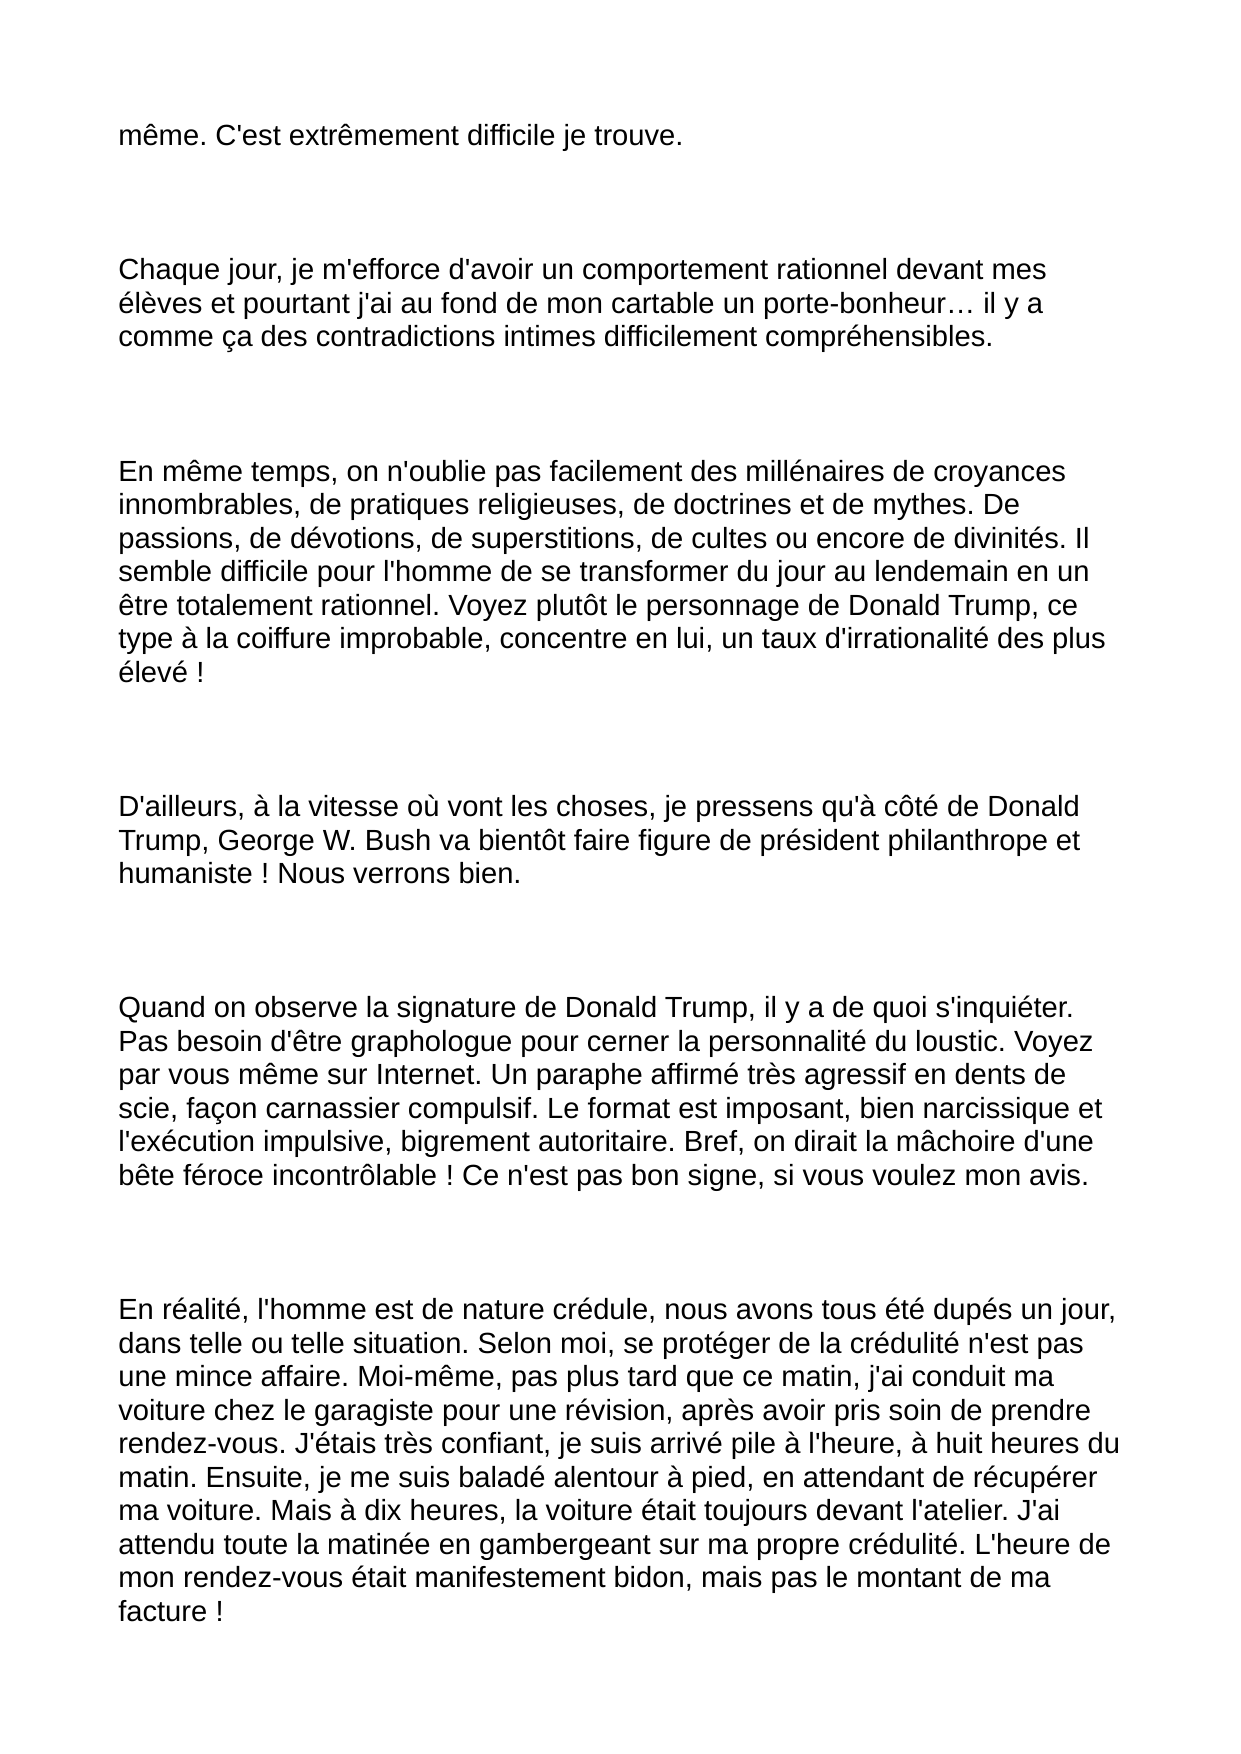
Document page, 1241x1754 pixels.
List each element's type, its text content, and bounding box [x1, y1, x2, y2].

text En même temps, on n'oublie pas facilement des millénaires de croyances innombrables, de pratiques religieuses, de doctrines et de mythes. De passions, de dévotions, de superstitions, de cultes ou encore de divinités. Il semble difficile pour l'homme de se transformer du jour au lendemain en un être totalement rationnel. Voyez plutôt le personnage de Donald Trump, ce type à la coiffure improbable, concentre en lui, un taux d'irrationalité des plus élevé ! [118, 453, 1122, 688]
text En réalité, l'homme est de nature crédule, nous avons tous été dupés un jour, dans telle ou telle situation. Selon moi, se protéger de la crédulité n'est pas une mince affaire. Moi-même, pas plus tard que ce matin, j'ai conduit ma voiture chez le garagiste pour une révision, après avoir pris soin de prendre rendez-vous. J'étais très confiant, je suis arrivé pile à l'heure, à huit heures du matin. Ensuite, je me suis baladé alentour à pied, en attendant de récupérer ma voiture. Mais à dix heures, la voiture était toujours devant l'atelier. J'ai attendu toute la matinée en gambergeant sur ma propre crédulité. L'heure de mon rendez-vous était manifestement bidon, mais pas le montant de ma facture ! [118, 1292, 1122, 1627]
text Quand on observe la signature de Donald Trump, il y a de quoi s'inquiéter. Pas besoin d'être graphologue pour cerner la personnalité du loustic. Voyez par vous même sur Internet. Un paraphe affirmé très agressif en dents de scie, façon carnassier compulsif. Le format est imposant, bien narcissique et l'exécution impulsive, bigrement autoritaire. Bref, on dirait la mâchoire d'une bête féroce incontrôlable ! Ce n'est pas bon signe, si vous voulez mon avis. [118, 990, 1122, 1191]
text même. C'est extrêmement difficile je trouve. [118, 118, 1122, 152]
text Chaque jour, je m'efforce d'avoir un comportement rationnel devant mes élèves et pourtant j'ai au fond de mon cartable un porte-bonheur… il y a comme ça des contradictions intimes difficilement compréhensibles. [118, 252, 1122, 353]
text D'ailleurs, à la vitesse où vont les choses, je pressens qu'à côté de Donald Trump, George W. Bush va bientôt faire figure de président philanthrope et humaniste ! Nous verrons bien. [118, 789, 1122, 889]
